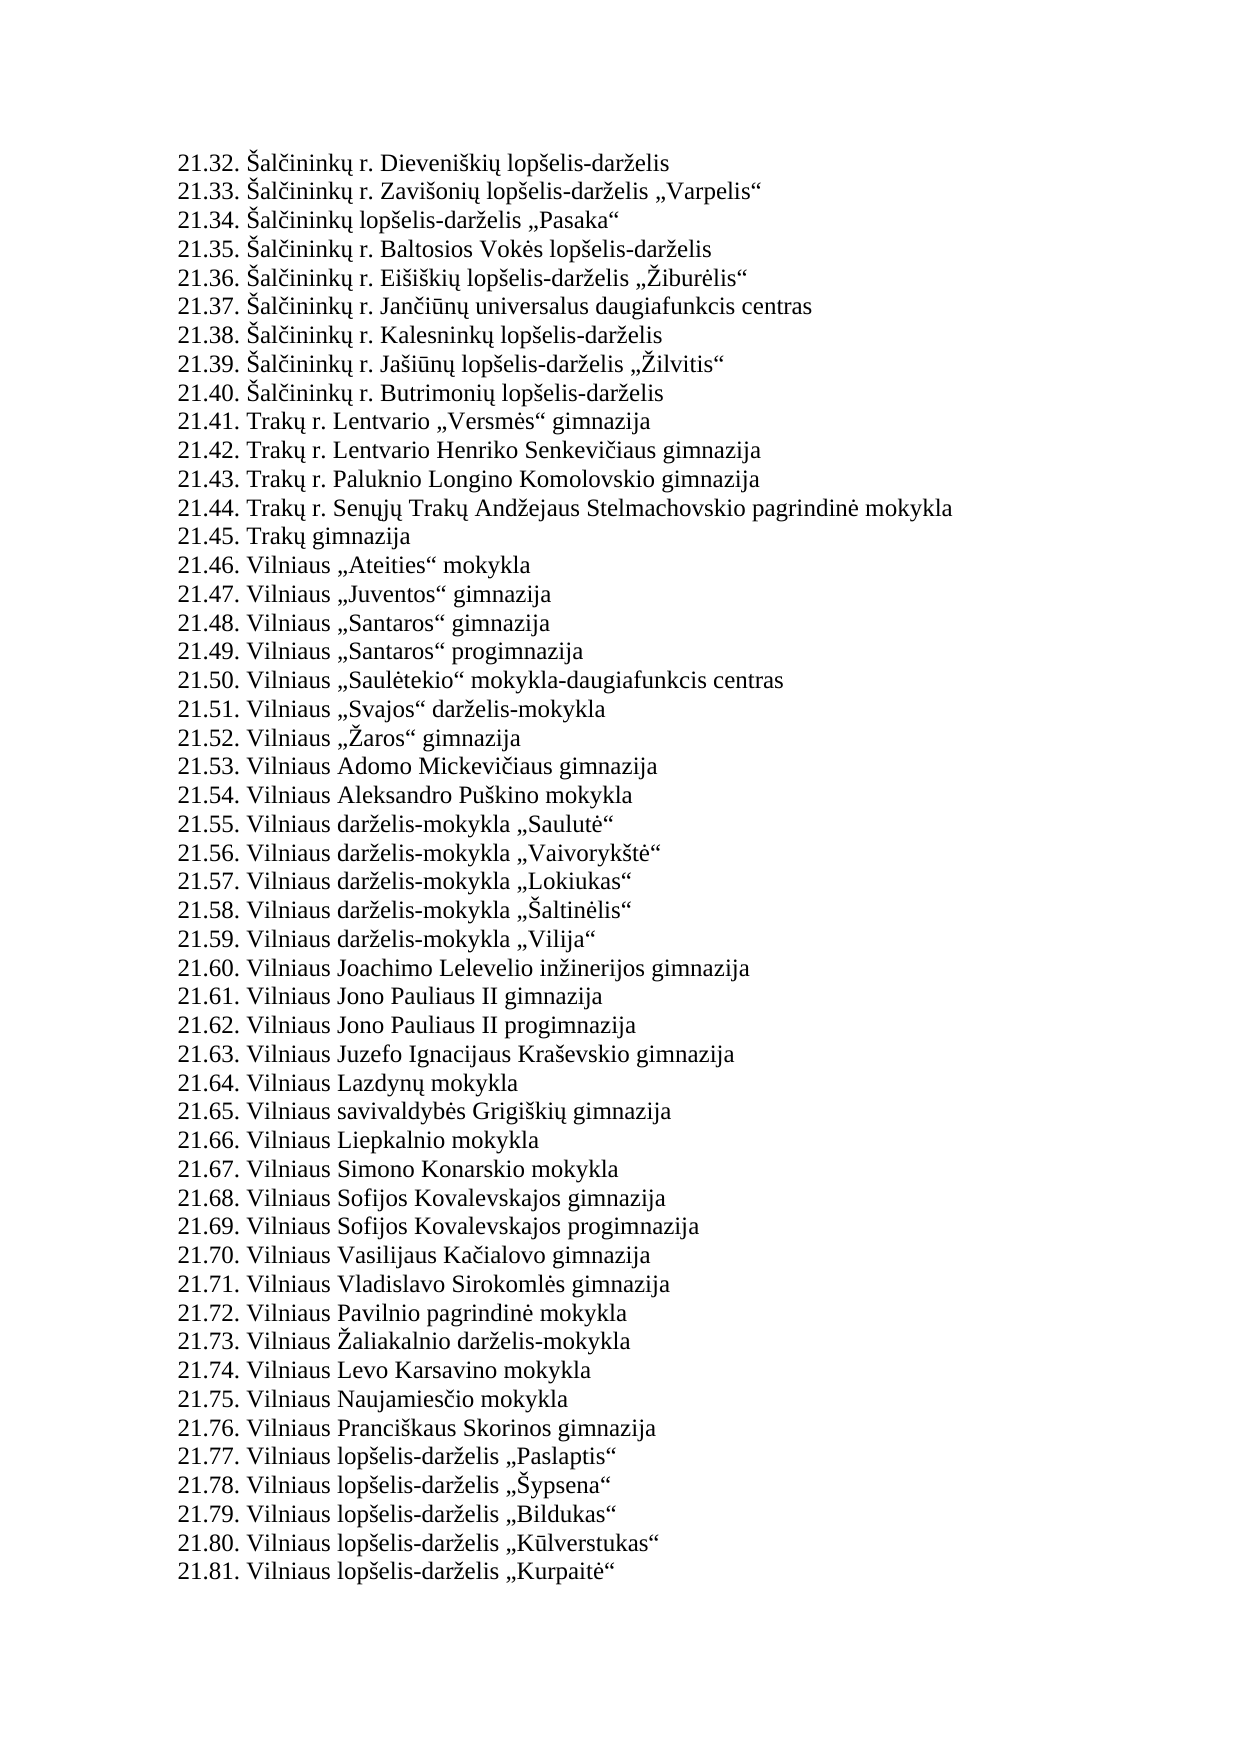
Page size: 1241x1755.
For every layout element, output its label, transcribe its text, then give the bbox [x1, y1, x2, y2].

text 21.57. Vilniaus darželis-mokykla „Lokiukas“ [177, 866, 1167, 895]
text 21.70. Vilniaus Vasilijaus Kačialovo gimnazija [177, 1240, 1167, 1269]
text 21.45. Trakų gimnazija [177, 521, 1167, 550]
text 21.52. Vilniaus „Žaros“ gimnazija [177, 723, 1167, 751]
text 21.48. Vilniaus „Santaros“ gimnazija [177, 608, 1167, 636]
text 21.59. Vilniaus darželis-mokykla „Vilija“ [177, 924, 1167, 953]
text 21.81. Vilniaus lopšelis-darželis „Kurpaitė“ [177, 1556, 1167, 1585]
text 21.77. Vilniaus lopšelis-darželis „Paslaptis“ [177, 1441, 1167, 1470]
text 21.73. Vilniaus Žaliakalnio darželis-mokykla [177, 1326, 1167, 1355]
text 21.71. Vilniaus Vladislavo Sirokomlės gimnazija [177, 1269, 1167, 1298]
text 21.67. Vilniaus Simono Konarskio mokykla [177, 1154, 1167, 1183]
text 21.64. Vilniaus Lazdynų mokykla [177, 1068, 1167, 1096]
text 21.54. Vilniaus Aleksandro Puškino mokykla [177, 780, 1167, 809]
text 21.65. Vilniaus savivaldybės Grigiškių gimnazija [177, 1096, 1167, 1125]
text 21.37. Šalčininkų r. Jančiūnų universalus daugiafunkcis centras [177, 291, 1167, 320]
text 21.34. Šalčininkų lopšelis-darželis „Pasaka“ [177, 205, 1167, 234]
text 21.62. Vilniaus Jono Pauliaus II progimnazija [177, 1010, 1167, 1039]
text 21.69. Vilniaus Sofijos Kovalevskajos progimnazija [177, 1211, 1167, 1240]
text 21.78. Vilniaus lopšelis-darželis „Šypsena“ [177, 1470, 1167, 1499]
text 21.35. Šalčininkų r. Baltosios Vokės lopšelis-darželis [177, 234, 1167, 263]
text 21.46. Vilniaus „Ateities“ mokykla [177, 550, 1167, 579]
text 21.33. Šalčininkų r. Zavišonių lopšelis-darželis „Varpelis“ [177, 176, 1167, 205]
text 21.38. Šalčininkų r. Kalesninkų lopšelis-darželis [177, 320, 1167, 349]
text 21.49. Vilniaus „Santaros“ progimnazija [177, 636, 1167, 665]
text 21.47. Vilniaus „Juventos“ gimnazija [177, 579, 1167, 608]
text 21.40. Šalčininkų r. Butrimonių lopšelis-darželis [177, 378, 1167, 406]
text 21.76. Vilniaus Pranciškaus Skorinos gimnazija [177, 1413, 1167, 1441]
text 21.58. Vilniaus darželis-mokykla „Šaltinėlis“ [177, 895, 1167, 924]
text 21.75. Vilniaus Naujamiesčio mokykla [177, 1384, 1167, 1413]
text 21.42. Trakų r. Lentvario Henriko Senkevičiaus gimnazija [177, 435, 1167, 464]
text 21.53. Vilniaus Adomo Mickevičiaus gimnazija [177, 751, 1167, 780]
text 21.60. Vilniaus Joachimo Lelevelio inžinerijos gimnazija [177, 953, 1167, 981]
text 21.80. Vilniaus lopšelis-darželis „Kūlverstukas“ [177, 1528, 1167, 1556]
text 21.32. Šalčininkų r. Dieveniškių lopšelis-darželis [177, 148, 1167, 176]
text 21.41. Trakų r. Lentvario „Versmės“ gimnazija [177, 406, 1167, 435]
text 21.72. Vilniaus Pavilnio pagrindinė mokykla [177, 1298, 1167, 1326]
text 21.36. Šalčininkų r. Eišiškių lopšelis-darželis „Žiburėlis“ [177, 263, 1167, 291]
text 21.55. Vilniaus darželis-mokykla „Saulutė“ [177, 809, 1167, 838]
text 21.56. Vilniaus darželis-mokykla „Vaivorykštė“ [177, 838, 1167, 866]
text 21.79. Vilniaus lopšelis-darželis „Bildukas“ [177, 1499, 1167, 1528]
text 21.39. Šalčininkų r. Jašiūnų lopšelis-darželis „Žilvitis“ [177, 349, 1167, 378]
text 21.43. Trakų r. Paluknio Longino Komolovskio gimnazija [177, 464, 1167, 493]
text 21.50. Vilniaus „Saulėtekio“ mokykla-daugiafunkcis centras [177, 665, 1167, 694]
text 21.61. Vilniaus Jono Pauliaus II gimnazija [177, 981, 1167, 1010]
text 21.66. Vilniaus Liepkalnio mokykla [177, 1125, 1167, 1154]
text 21.63. Vilniaus Juzefo Ignacijaus Kraševskio gimnazija [177, 1039, 1167, 1068]
text 21.51. Vilniaus „Svajos“ darželis-mokykla [177, 694, 1167, 723]
text 21.68. Vilniaus Sofijos Kovalevskajos gimnazija [177, 1183, 1167, 1211]
text 21.44. Trakų r. Senųjų Trakų Andžejaus Stelmachovskio pagrindinė mokykla [177, 493, 1167, 521]
text 21.74. Vilniaus Levo Karsavino mokykla [177, 1355, 1167, 1384]
